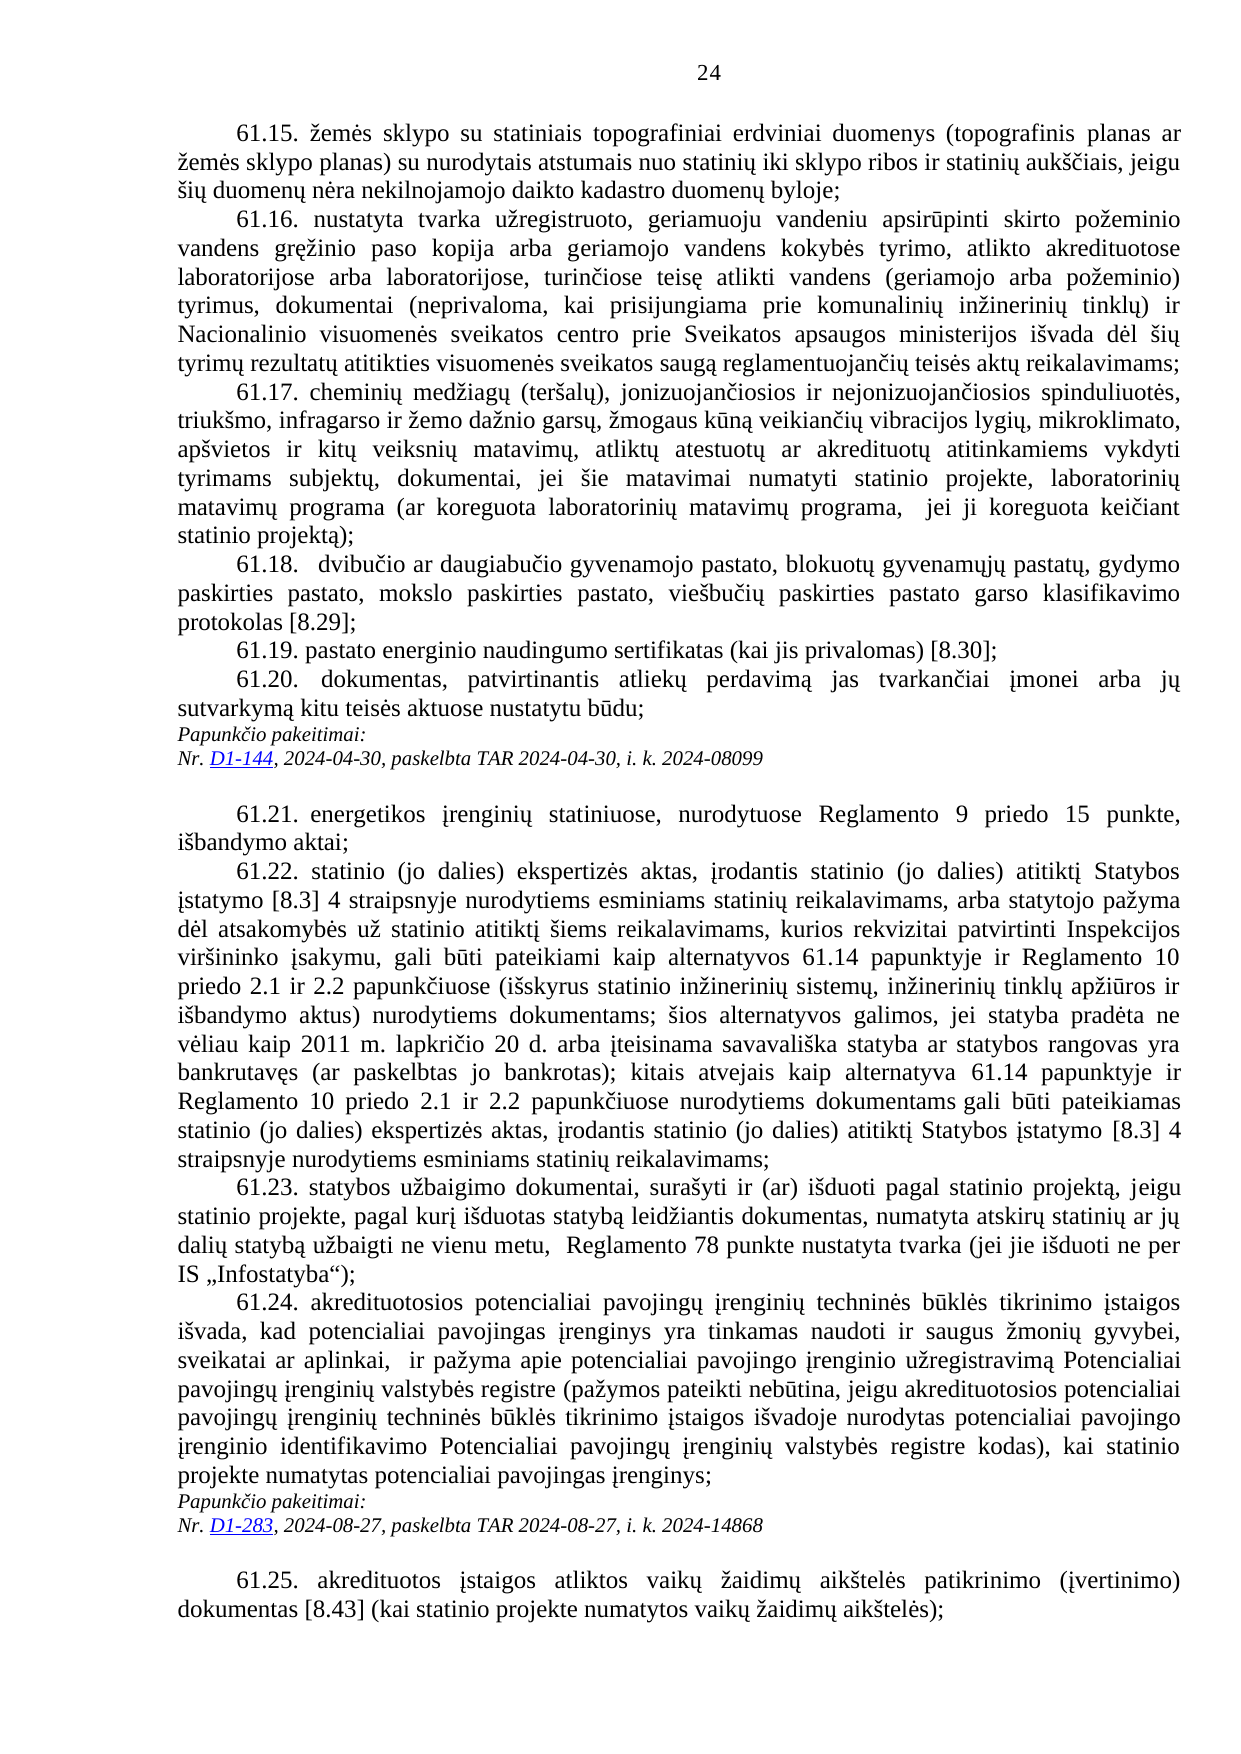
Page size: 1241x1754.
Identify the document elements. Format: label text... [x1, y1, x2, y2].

text Nr. D1-144, 2024-04-30, paskelbta TAR 2024-04-30, i. k. 2024-08099 [177, 746, 1181, 770]
text 61.25. akredituotos įstaigos atliktos vaikų žaidimų aikštelės patikrinimo (įvertinimo) dokumentas [8.43] (kai statinio projekte numatytos vaikų žaidimų aikštelės); [177, 1566, 1181, 1623]
text Papunkčio pakeitimai: [177, 722, 1181, 746]
text 61.23. statybos užbaigimo dokumentai, surašyti ir (ar) išduoti pagal statinio projektą, jeigu statinio projekte, pagal kurį išduotas statybą leidžiantis dokumentas, numatyta atskirų statinių ar jų dalių statybą užbaigti ne vienu metu, Reglamento 78 punkte nustatyta tvarka (jei jie išduoti ne per IS „Infostatyba“); [177, 1172, 1181, 1287]
text Nr. D1-283, 2024-08-27, paskelbta TAR 2024-08-27, i. k. 2024-14868 [177, 1513, 1181, 1537]
text 61.18. dvibučio ar daugiabučio gyvenamojo pastato, blokuotų gyvenamųjų pastatų, gydymo paskirties pastato, mokslo paskirties pastato, viešbučių paskirties pastato garso klasifikavimo protokolas [8.29]; [177, 549, 1181, 636]
text 61.19. pastato energinio naudingumo sertifikatas (kai jis privalomas) [8.30]; [177, 636, 1181, 664]
text 61.21. energetikos įrenginių statiniuose, nurodytuose Reglamento 9 priedo 15 punkte, išbandymo aktai; [177, 799, 1181, 856]
text Papunkčio pakeitimai: [177, 1489, 1181, 1513]
text 61.17. cheminių medžiagų (teršalų), jonizuojančiosios ir nejonizuojančiosios spinduliuotės, triukšmo, infragarso ir žemo dažnio garsų, žmogaus kūną veikiančių vibracijos lygių, mikroklimato, apšvietos ir kitų veiksnių matavimų, atliktų atestuotų ar akredituotų atitinkamiems vykdyti tyrimams subjektų, dokumentai, jei šie matavimai numatyti statinio projekte, laboratorinių matavimų programa (ar koreguota laboratorinių matavimų programa, jei ji koreguota keičiant statinio projektą); [177, 377, 1181, 549]
text 61.16. nustatyta tvarka užregistruoto, geriamuoju vandeniu apsirūpinti skirto požeminio vandens gręžinio paso kopija arba geriamojo vandens kokybės tyrimo, atlikto akredituotose laboratorijose arba laboratorijose, turinčiose teisę atlikti vandens (geriamojo arba požeminio) tyrimus, dokumentai (neprivaloma, kai prisijungiama prie komunalinių inžinerinių tinklų) ir Nacionalinio visuomenės sveikatos centro prie Sveikatos apsaugos ministerijos išvada dėl šių tyrimų rezultatų atitikties visuomenės sveikatos saugą reglamentuojančių teisės aktų reikalavimams; [177, 204, 1181, 377]
text 61.24. akredituotosios potencialiai pavojingų įrenginių techninės būklės tikrinimo įstaigos išvada, kad potencialiai pavojingas įrenginys yra tinkamas naudoti ir saugus žmonių gyvybei, sveikatai ar aplinkai, ir pažyma apie potencialiai pavojingo įrenginio užregistravimą Potencialiai pavojingų įrenginių valstybės registre (pažymos pateikti nebūtina, jeigu akredituotosios potencialiai pavojingų įrenginių techninės būklės tikrinimo įstaigos išvadoje nurodytas potencialiai pavojingo įrenginio identifikavimo Potencialiai pavojingų įrenginių valstybės registre kodas), kai statinio projekte numatytas potencialiai pavojingas įrenginys; [177, 1287, 1181, 1489]
text 61.15. žemės sklypo su statiniais topografiniai erdviniai duomenys (topografinis planas ar žemės sklypo planas) su nurodytais atstumais nuo statinių iki sklypo ribos ir statinių aukščiais, jeigu šių duomenų nėra nekilnojamojo daikto kadastro duomenų byloje; [177, 118, 1181, 204]
text 61.20. dokumentas, patvirtinantis atliekų perdavimą jas tvarkančiai įmonei arba jų sutvarkymą kitu teisės aktuose nustatytu būdu; [177, 664, 1181, 722]
text 61.22. statinio (jo dalies) ekspertizės aktas, įrodantis statinio (jo dalies) atitiktį Statybos įstatymo [8.3] 4 straipsnyje nurodytiems esminiams statinių reikalavimams, arba statytojo pažyma dėl atsakomybės už statinio atitiktį šiems reikalavimams, kurios rekvizitai patvirtinti Inspekcijos viršininko įsakymu, gali būti pateikiami kaip alternatyvos 61.14 papunktyje ir Reglamento 10 priedo 2.1 ir 2.2 papunkčiuose (išskyrus statinio inžinerinių sistemų, inžinerinių tinklų apžiūros ir išbandymo aktus) nurodytiems dokumentams; šios alternatyvos galimos, jei statyba pradėta ne vėliau kaip 2011 m. lapkričio 20 d. arba įteisinama savavališka statyba ar statybos rangovas yra bankrutavęs (ar paskelbtas jo bankrotas); kitais atvejais kaip alternatyva 61.14 papunktyje ir Reglamento 10 priedo 2.1 ir 2.2 papunkčiuose nurodytiems dokumentams gali būti pateikiamas statinio (jo dalies) ekspertizės aktas, įrodantis statinio (jo dalies) atitiktį Statybos įstatymo [8.3] 4 straipsnyje nurodytiems esminiams statinių reikalavimams; [177, 856, 1181, 1172]
